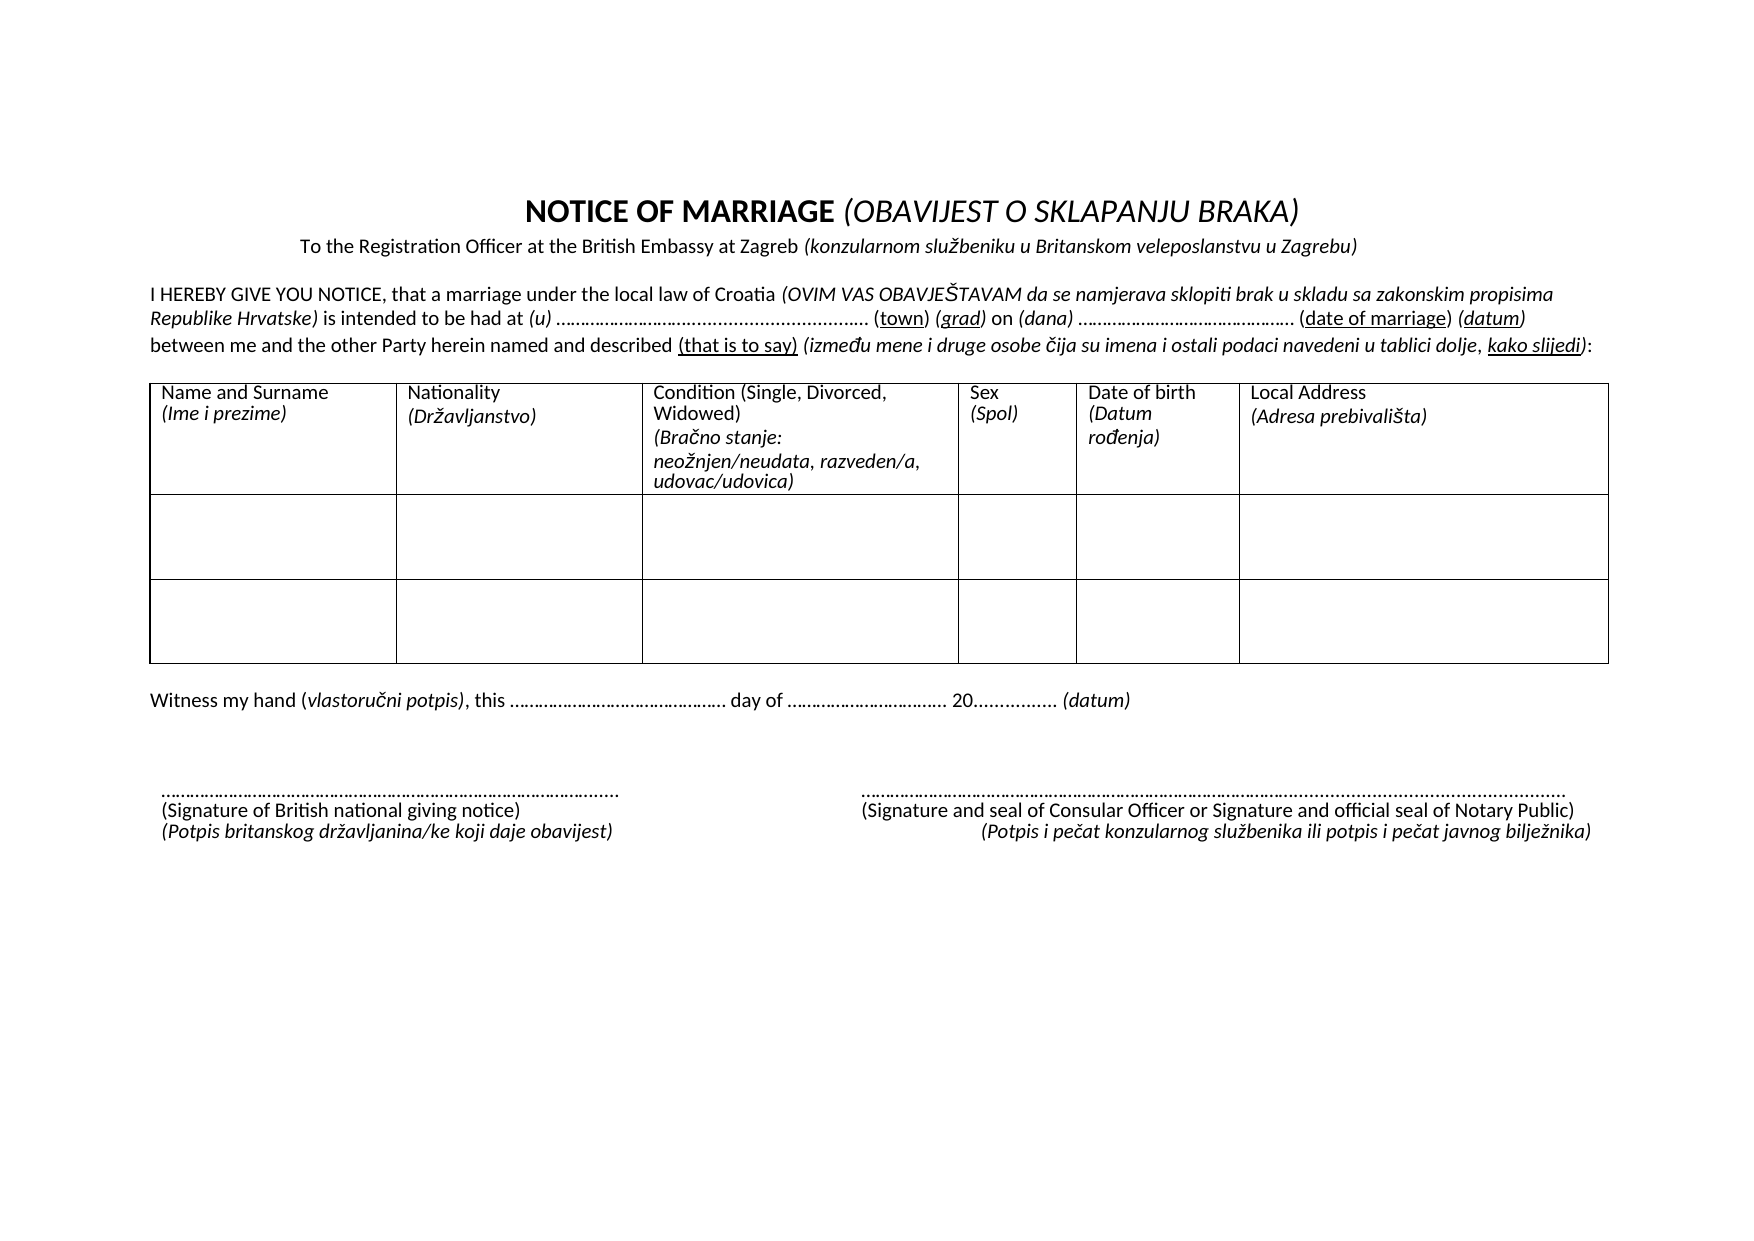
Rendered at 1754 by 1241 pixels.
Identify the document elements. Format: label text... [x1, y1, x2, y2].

table_header Condition (Single, Divorced, Widowed) (Bračno stanje: neožnjen/neudata, razveden/a, udovac/udovica) [643, 384, 958, 494]
table_cell [959, 495, 1076, 578]
table_cell [151, 580, 396, 663]
table_cell [1077, 580, 1239, 663]
table_cell [959, 580, 1076, 663]
table_header Name and Surname (Ime i prezime) [151, 384, 396, 494]
table_cell (Potpis i pečat konzularnog službenika ili potpis i pečat javnog bilježnika) [850, 823, 1604, 844]
table_cell (Signature of British national giving notice) [150, 802, 850, 823]
table_header Nationality (Državljanstvo) [397, 384, 642, 494]
table_cell [1077, 495, 1239, 578]
table_cell [643, 580, 958, 663]
table_cell [151, 495, 396, 578]
table_header Sex (Spol) [959, 384, 1076, 494]
table_header ……………………………………………………………………………….................................................... [850, 781, 1604, 802]
table_cell [1240, 580, 1608, 663]
table_header Date of birth (Datum rođenja) [1077, 384, 1239, 494]
table_cell [1240, 495, 1608, 578]
table_cell (Signature and seal of Consular Officer or Signature and official seal of Notary Public) [850, 802, 1604, 823]
table_header ………………………………………………………………………………..... [150, 781, 850, 802]
text I HEREBY GIVE YOU NOTICE, that a marriage under the local law of Croatia (OVIM VAS OBAVJEŠTAVAM da se namjerava sklopiti brak u skladu sa zakonskim propisima Republike Hrvatske) is intended to be had at (u) ………………………................................… (town) (grad) on (dana) ……………………………………… (date of marriage) (datum) between me and the other Party herein named and described (that is to say) (između mene i druge osobe čija su imena i ostali podaci navedeni u tablici dolje, kako slijedi): [150, 283, 1604, 358]
table_cell [397, 495, 642, 578]
table_header Local Address (Adresa prebivališta) [1240, 384, 1608, 494]
text Witness my hand (vlastoručni potpis), this ……………………………………… day of …………………………... 20................ (datum) [150, 664, 1604, 712]
table_cell (Potpis britanskog državljanina/ke koji daje obavijest) [150, 823, 850, 844]
table_cell [643, 495, 958, 578]
text NOTICE OF MARRIAGE (OBAVIJEST O SKLAPANJU BRAKA) To the Registration Officer at the British Embassy at Zagreb (konzularnom službeniku u Britanskom veleposlanstvu u Zagrebu) [150, 150, 1604, 258]
table_cell [397, 580, 642, 663]
